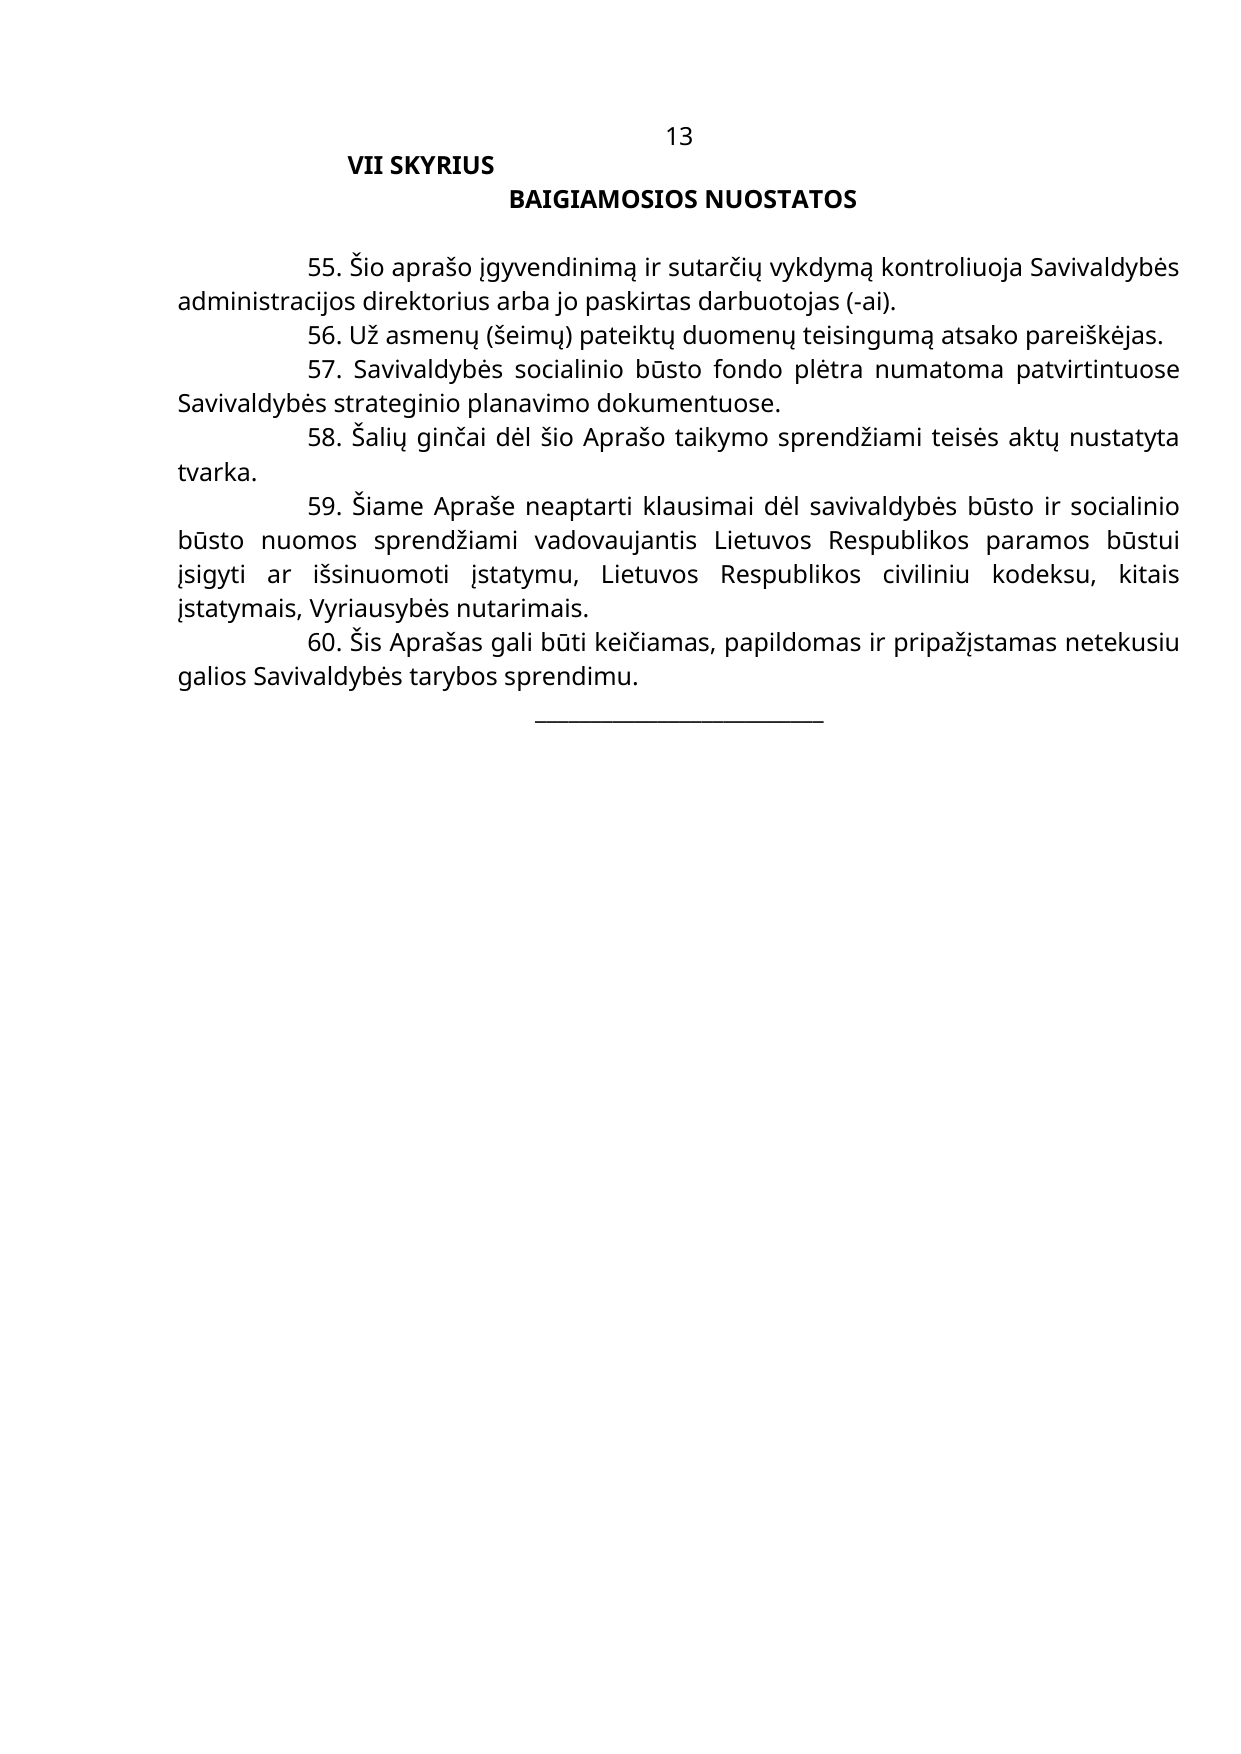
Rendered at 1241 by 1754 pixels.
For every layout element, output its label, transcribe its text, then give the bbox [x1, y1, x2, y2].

text 59. Šiame Apraše neaptarti klausimai dėl savivaldybės būsto ir socialinio būsto nuomos sprendžiami vadovaujantis Lietuvos Respublikos paramos būstui įsigyti ar išsinuomoti įstatymu, Lietuvos Respublikos civiliniu kodeksu, kitais įstatymais, Vyriausybės nutarimais. [177, 488, 1181, 624]
text 56. Už asmenų (šeimų) pateiktų duomenų teisingumą atsako pareiškėjas. [177, 318, 1181, 352]
text __________________________ [177, 693, 1181, 727]
text 57. Savivaldybės socialinio būsto fondo plėtra numatoma patvirtintuose Savivaldybės strateginio planavimo dokumentuose. [177, 352, 1181, 420]
text BAIGIAMOSIOS NUOSTATOS [177, 182, 1181, 216]
text 58. Šalių ginčai dėl šio Aprašo taikymo sprendžiami teisės aktų nustatyta tvarka. [177, 420, 1181, 488]
text VII SKYRIUS [177, 148, 1181, 182]
text 60. Šis Aprašas gali būti keičiamas, papildomas ir pripažįstamas netekusiu galios Savivaldybės tarybos sprendimu. [177, 624, 1181, 693]
text 55. Šio aprašo įgyvendinimą ir sutarčių vykdymą kontroliuoja Savivaldybės administracijos direktorius arba jo paskirtas darbuotojas (-ai). [177, 250, 1181, 318]
